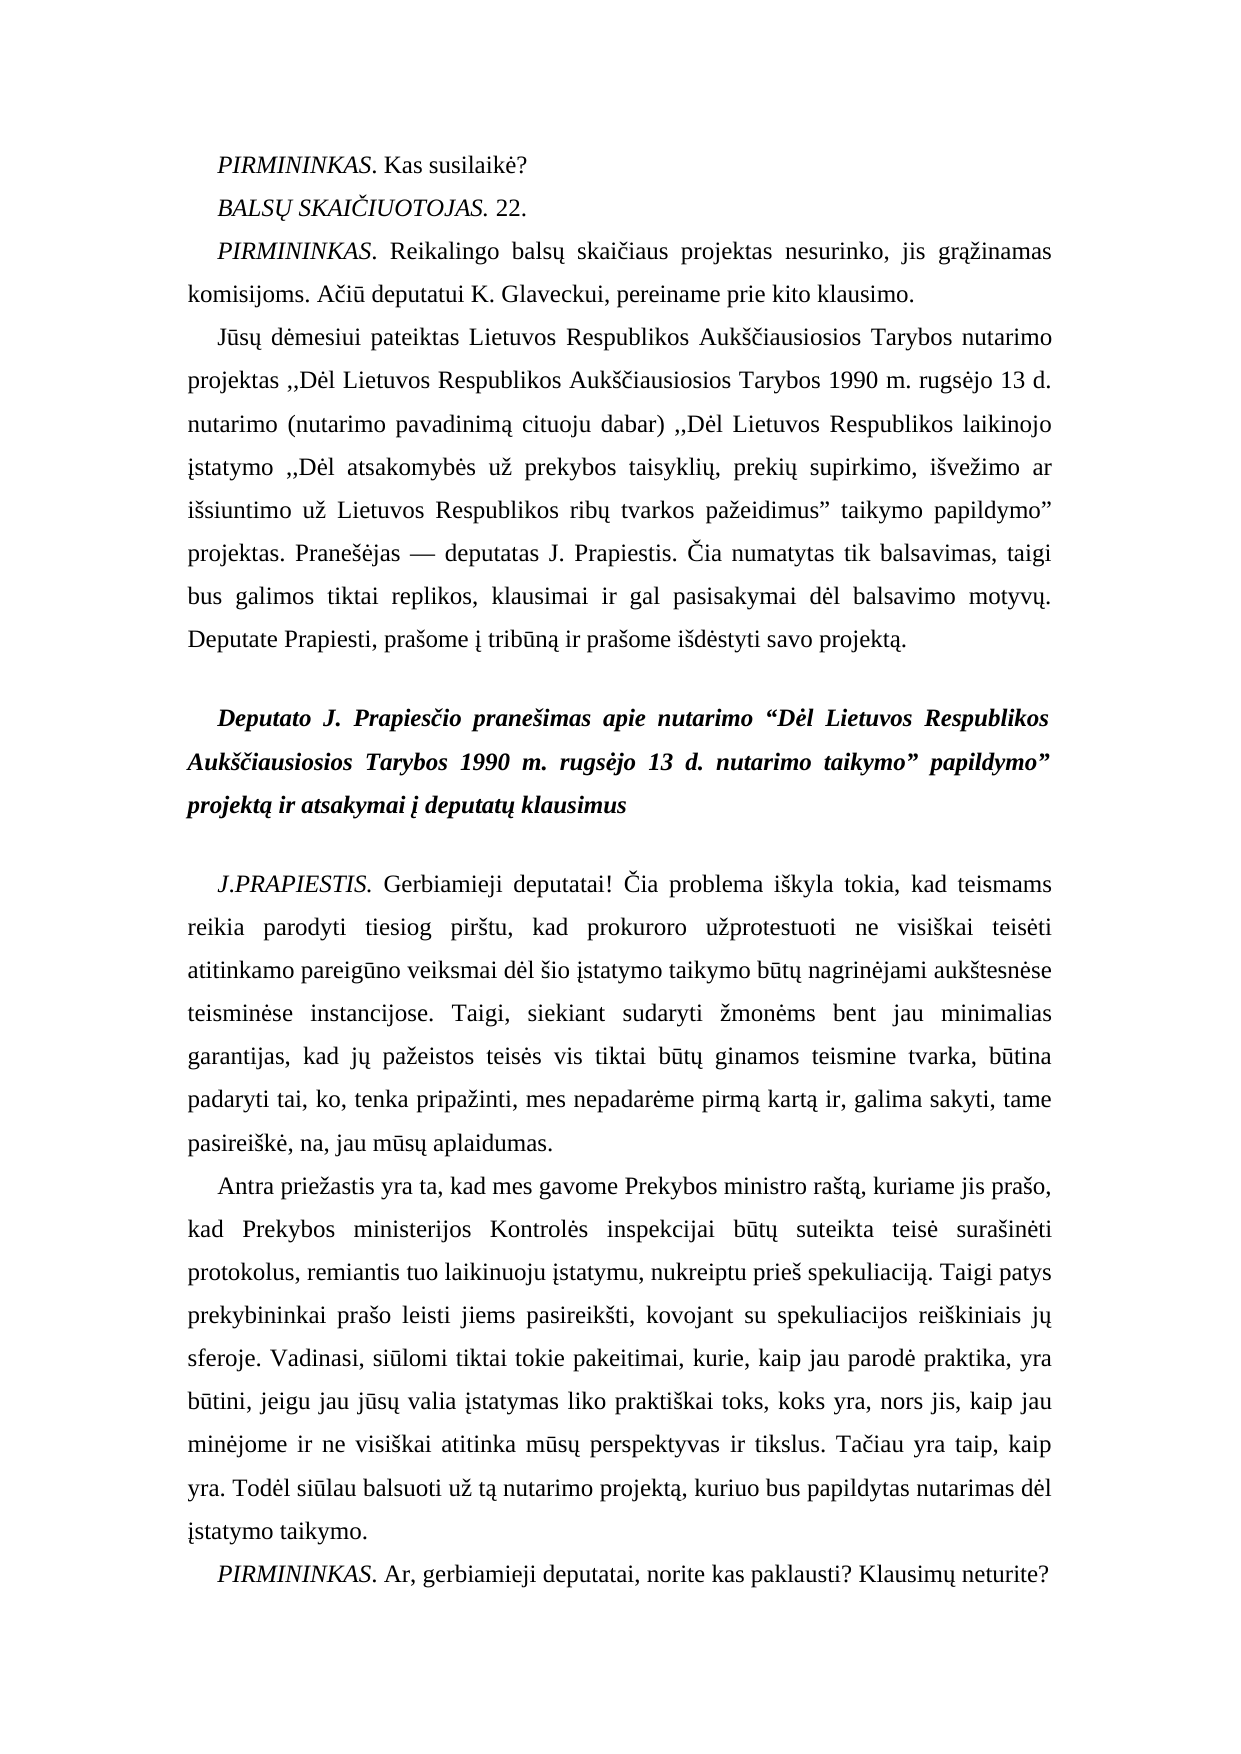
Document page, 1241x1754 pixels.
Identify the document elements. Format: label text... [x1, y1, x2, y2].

text BALSŲ SKAIČIUOTOJAS. 22. [187, 193, 1053, 222]
text Antra priežastis yra ta, kad mes gavome Prekybos ministro raštą, kuriame jis prašo, kad Prekybos ministerijos Kontrolės inspekcijai būtų suteikta teisė surašinėti protokolus, remiantis tuo laikinuoju įstatymu, nukreiptu prieš spekuliaciją. Taigi patys prekybininkai prašo leisti jiems pasireikšti, kovojant su spekuliacijos reiškiniais jų sferoje. Vadinasi, siūlomi tiktai tokie pakeitimai, kurie, kaip jau parodė praktika, yra būtini, jeigu jau jūsų valia įstatymas liko praktiškai toks, koks yra, nors jis, kaip jau minėjome ir ne visiškai atitinka mūsų perspektyvas ir tikslus. Tačiau yra taip, kaip yra. Todėl siūlau balsuoti už tą nutarimo projektą, kuriuo bus papildytas nutarimas dėl įstatymo taikymo. [187, 1171, 1053, 1544]
text Deputato J. Prapiesčio pranešimas apie nutarimo “Dėl Lietuvos Respublikos Aukščiausiosios Tarybos 1990 m. rugsėjo 13 d. nutarimo taikymo” papildymo” projektą ir atsakymai į deputatų klausimus [187, 703, 1053, 818]
text PIRMININKAS. Kas susilaikė? [187, 150, 1053, 179]
text Jūsų dėmesiui pateiktas Lietuvos Respublikos Aukščiausiosios Tarybos nutarimo projektas ,,Dėl Lietuvos Respublikos Aukščiausiosios Tarybos 1990 m. rugsėjo 13 d. nutarimo (nutarimo pavadinimą cituoju dabar) ,,Dėl Lietuvos Respublikos laikinojo įstatymo ,,Dėl atsakomybės už prekybos taisyklių, prekių supirkimo, išvežimo ar išsiuntimo už Lietuvos Respublikos ribų tvarkos pažeidimus” taikymo papildymo” projektas. Pranešėjas — deputatas J. Prapiestis. Čia numatytas tik balsavimas, taigi bus galimos tiktai replikos, klausimai ir gal pasisakymai dėl balsavimo motyvų. Deputate Prapiesti, prašome į tribūną ir prašome išdėstyti savo projektą. [187, 322, 1053, 653]
text PIRMININKAS. Reikalingo balsų skaičiaus projektas nesurinko, jis grąžinamas komisijoms. Ačiū deputatui K. Glaveckui, pereiname prie kito klausimo. [187, 236, 1053, 308]
text J.PRAPIESTIS. Gerbiamieji deputatai! Čia problema iškyla tokia, kad teismams reikia parodyti tiesiog pirštu, kad prokuroro užprotestuoti ne visiškai teisėti atitinkamo pareigūno veiksmai dėl šio įstatymo taikymo būtų nagrinėjami aukštesnėse teisminėse instancijose. Taigi, siekiant sudaryti žmonėms bent jau minimalias garantijas, kad jų pažeistos teisės vis tiktai būtų ginamos teismine tvarka, būtina padaryti tai, ko, tenka pripažinti, mes nepadarėme pirmą kartą ir, galima sakyti, tame pasireiškė, na, jau mūsų aplaidumas. [187, 869, 1053, 1156]
text PIRMININKAS. Ar, gerbiamieji deputatai, norite kas paklausti? Klausimų neturite? [187, 1559, 1053, 1588]
